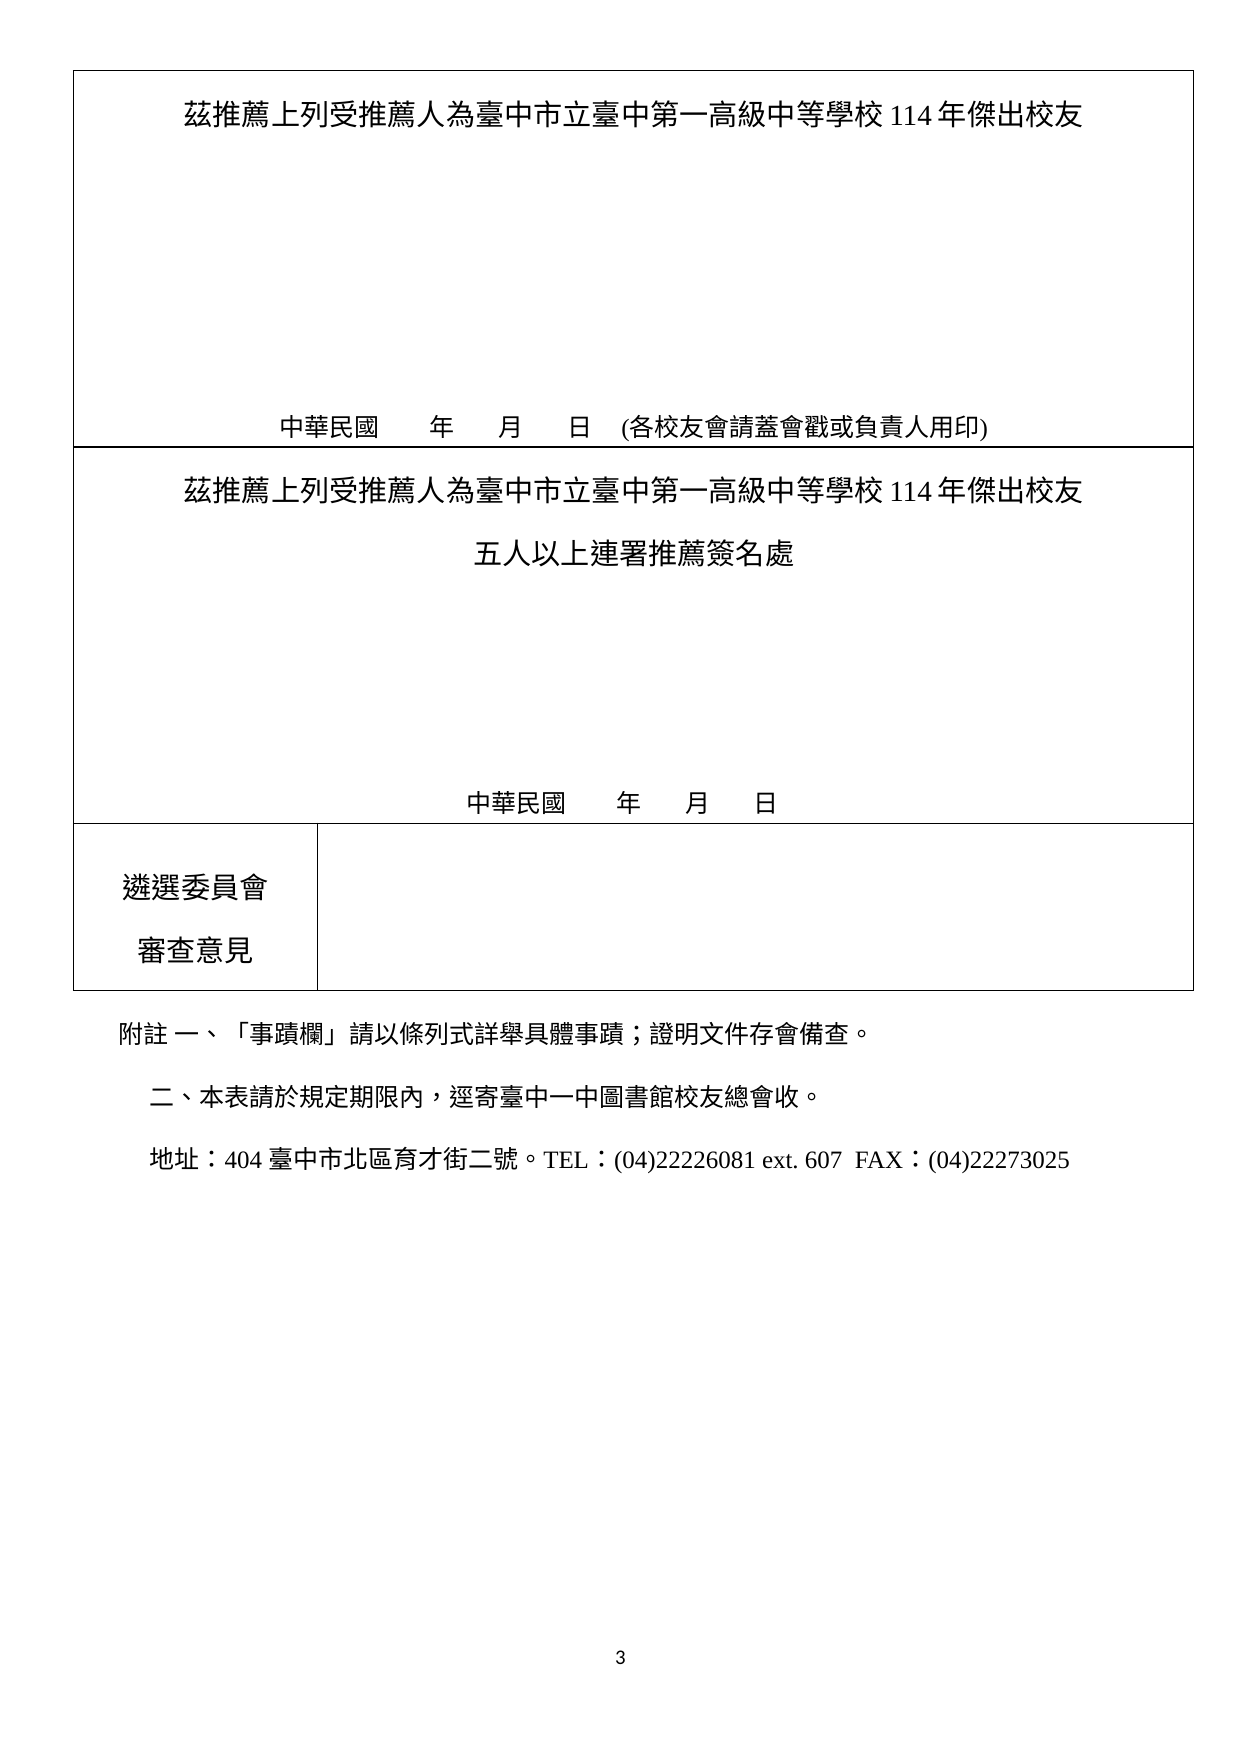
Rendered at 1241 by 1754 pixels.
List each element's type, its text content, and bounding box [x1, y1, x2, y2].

text 附註 一、「事蹟欄」請以條列式詳舉具體事蹟；證明文件存會備查。 [118, 991, 1122, 1054]
table_cell 茲推薦上列受推薦人為臺中市立臺中第一高級中等學校114年傑出校友 五人以上連署推薦簽名處 中華民國 年 月 日 [74, 448, 1193, 822]
table_cell [318, 824, 1193, 990]
text 地址：404 臺中市北區育才街二號。TEL：(04)22226081 ext. 607 FAX：(04)22273025 [118, 1116, 1122, 1179]
table_cell 遴選委員會 審查意見 [74, 824, 317, 990]
table_cell 茲推薦上列受推薦人為臺中市立臺中第一高級中等學校114年傑出校友 中華民國 年 月 日 (各校友會請蓋會戳或負責人用印) [74, 71, 1193, 446]
text 二、本表請於規定期限內，逕寄臺中一中圖書館校友總會收。 [118, 1054, 1122, 1116]
